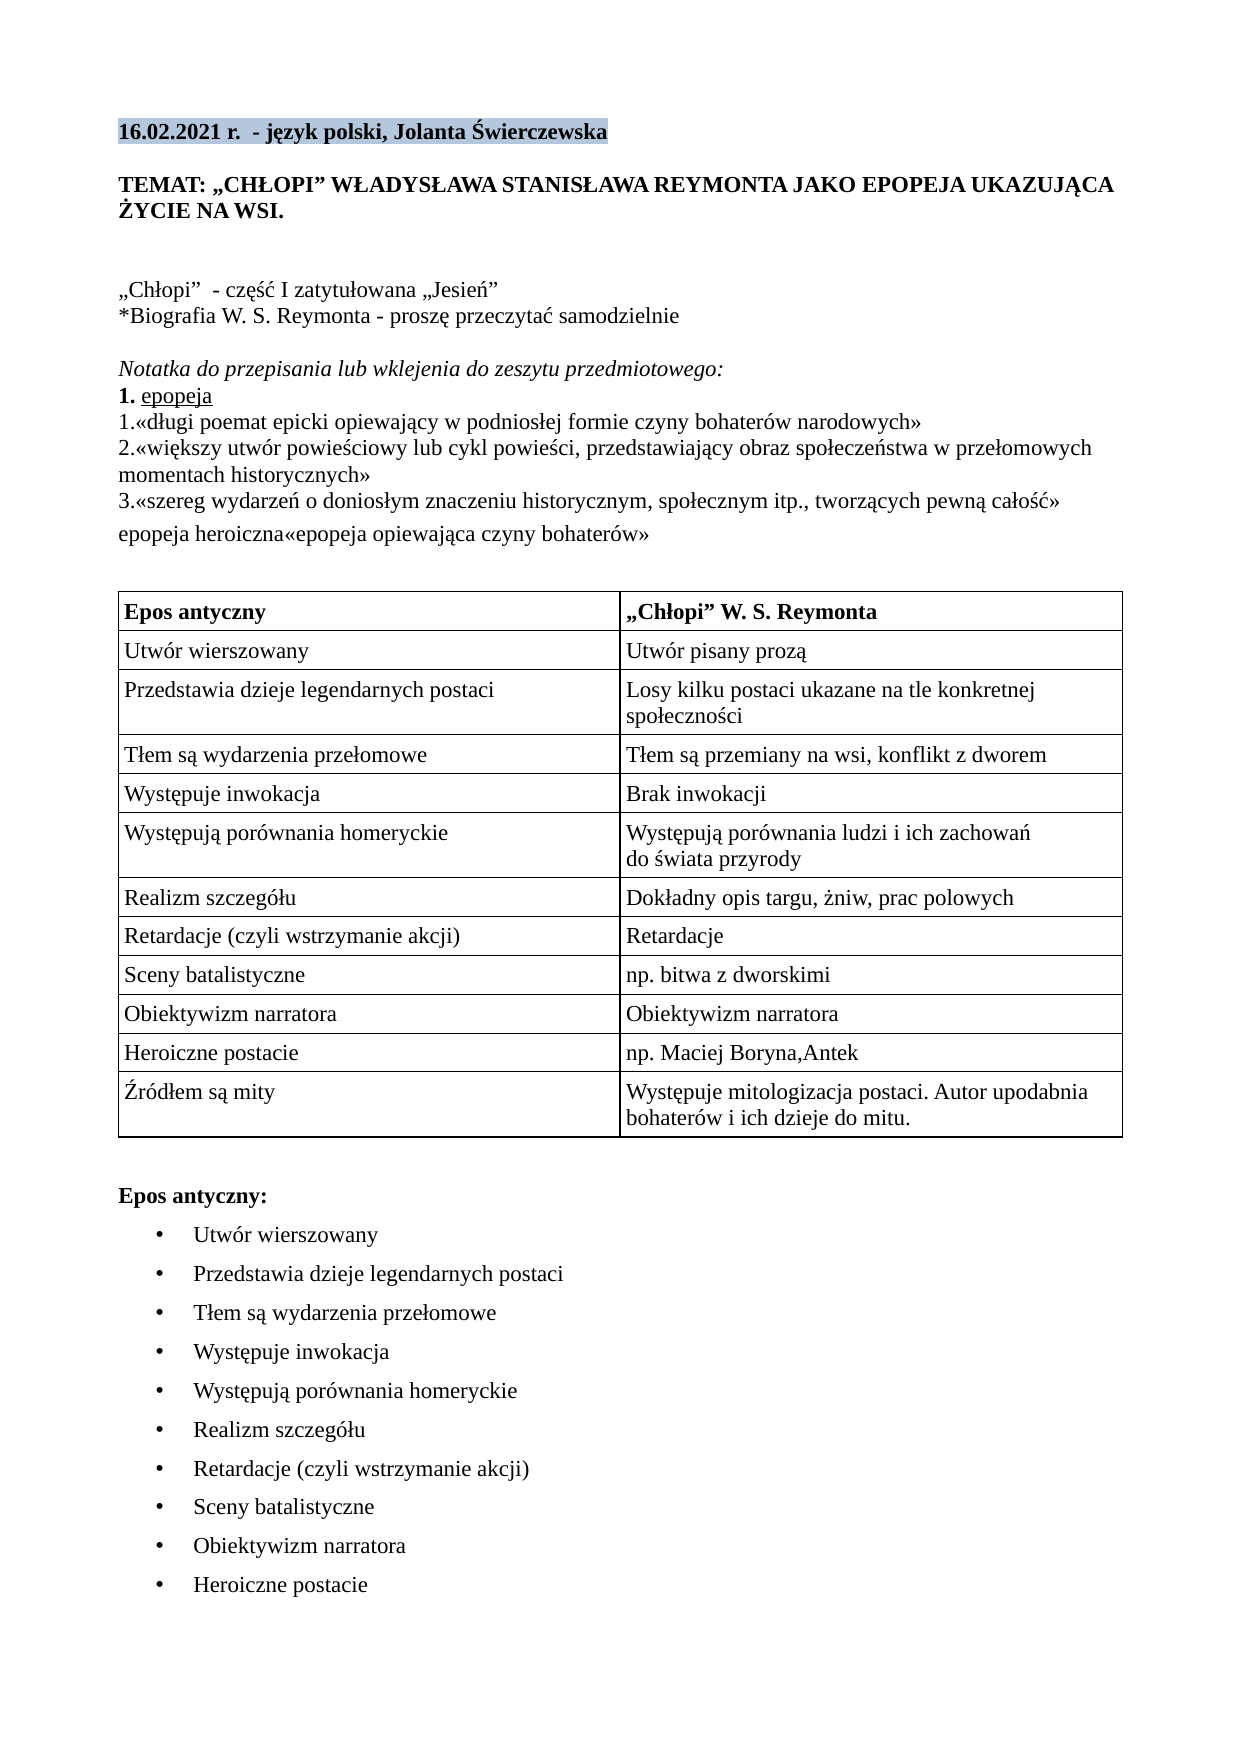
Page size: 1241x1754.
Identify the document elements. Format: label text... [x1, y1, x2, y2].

text Notatka do przepisania lub wklejenia do zeszytu przedmiotowego: [118, 355, 1122, 382]
table_cell Źródłem są mity [119, 1072, 619, 1136]
table_cell Realizm szczegółu [119, 878, 619, 916]
table_cell Losy kilku postaci ukazane na tle konkretnej społeczności [621, 670, 1122, 734]
text Epos antyczny: [118, 1183, 1122, 1209]
list Obiektywizm narratora [156, 1532, 1122, 1559]
text 1.«długi poemat epicki opiewający w podniosłej formie czyny bohaterów narodowych» [118, 408, 1122, 434]
table_cell Utwór pisany prozą [621, 631, 1122, 669]
table_cell np. bitwa z dworskimi [621, 956, 1122, 993]
list Przedstawia dzieje legendarnych postaci [156, 1260, 1122, 1287]
table_cell Sceny batalistyczne [119, 956, 619, 993]
table_header „Chłopi” W. S. Reymonta [621, 592, 1122, 630]
table_cell Występuje inwokacja [119, 774, 619, 812]
text 1. epopeja [118, 382, 1122, 408]
list Retardacje (czyli wstrzymanie akcji) [156, 1454, 1122, 1481]
text „Chłopi” - część I zatytułowana „Jesień” [118, 276, 1122, 303]
list Heroiczne postacie [156, 1571, 1122, 1597]
table_cell Brak inwokacji [621, 774, 1122, 812]
list Sceny batalistyczne [156, 1493, 1122, 1520]
table_cell Tłem są wydarzenia przełomowe [119, 735, 619, 773]
text epopeja heroiczna«epopeja opiewająca czyny bohaterów» [118, 520, 1122, 546]
table_cell Występują porównania ludzi i ich zachowań do świata przyrody [621, 813, 1122, 877]
list Występują porównania homeryckie [156, 1377, 1122, 1403]
list Tłem są wydarzenia przełomowe [156, 1299, 1122, 1326]
text 2.«większy utwór powieściowy lub cykl powieści, przedstawiający obraz społeczeństwa w przełomowych momentach historycznych» [118, 434, 1122, 487]
list Występuje inwokacja [156, 1338, 1122, 1364]
table_cell Obiektywizm narratora [119, 995, 619, 1032]
text 16.02.2021 r. - język polski, Jolanta Świerczewska [118, 118, 1122, 144]
table_cell Przedstawia dzieje legendarnych postaci [119, 670, 619, 734]
table_cell Występuje mitologizacja postaci. Autor upodabnia bohaterów i ich dzieje do mitu. [621, 1072, 1122, 1136]
table_cell Retardacje (czyli wstrzymanie akcji) [119, 917, 619, 955]
list Utwór wierszowany [156, 1221, 1122, 1248]
table_cell Tłem są przemiany na wsi, konflikt z dworem [621, 735, 1122, 773]
table_cell np. Maciej Boryna,Antek [621, 1034, 1122, 1071]
table_cell Występują porównania homeryckie [119, 813, 619, 877]
list Realizm szczegółu [156, 1416, 1122, 1442]
table_cell Dokładny opis targu, żniw, prac polowych [621, 878, 1122, 916]
text *Biografia W. S. Reymonta - proszę przeczytać samodzielnie [118, 303, 1122, 329]
table_cell Utwór wierszowany [119, 631, 619, 669]
text TEMAT: „CHŁOPI” WŁADYSŁAWA STANISŁAWA REYMONTA JAKO EPOPEJA UKAZUJĄCA ŻYCIE NA WSI. [118, 171, 1122, 223]
table_header Epos antyczny [119, 592, 619, 630]
table_cell Obiektywizm narratora [621, 995, 1122, 1032]
table_cell Retardacje [621, 917, 1122, 955]
table_cell Heroiczne postacie [119, 1034, 619, 1071]
text 3.«szereg wydarzeń o doniosłym znaczeniu historycznym, społecznym itp., tworzących pewną całość» [118, 487, 1122, 513]
